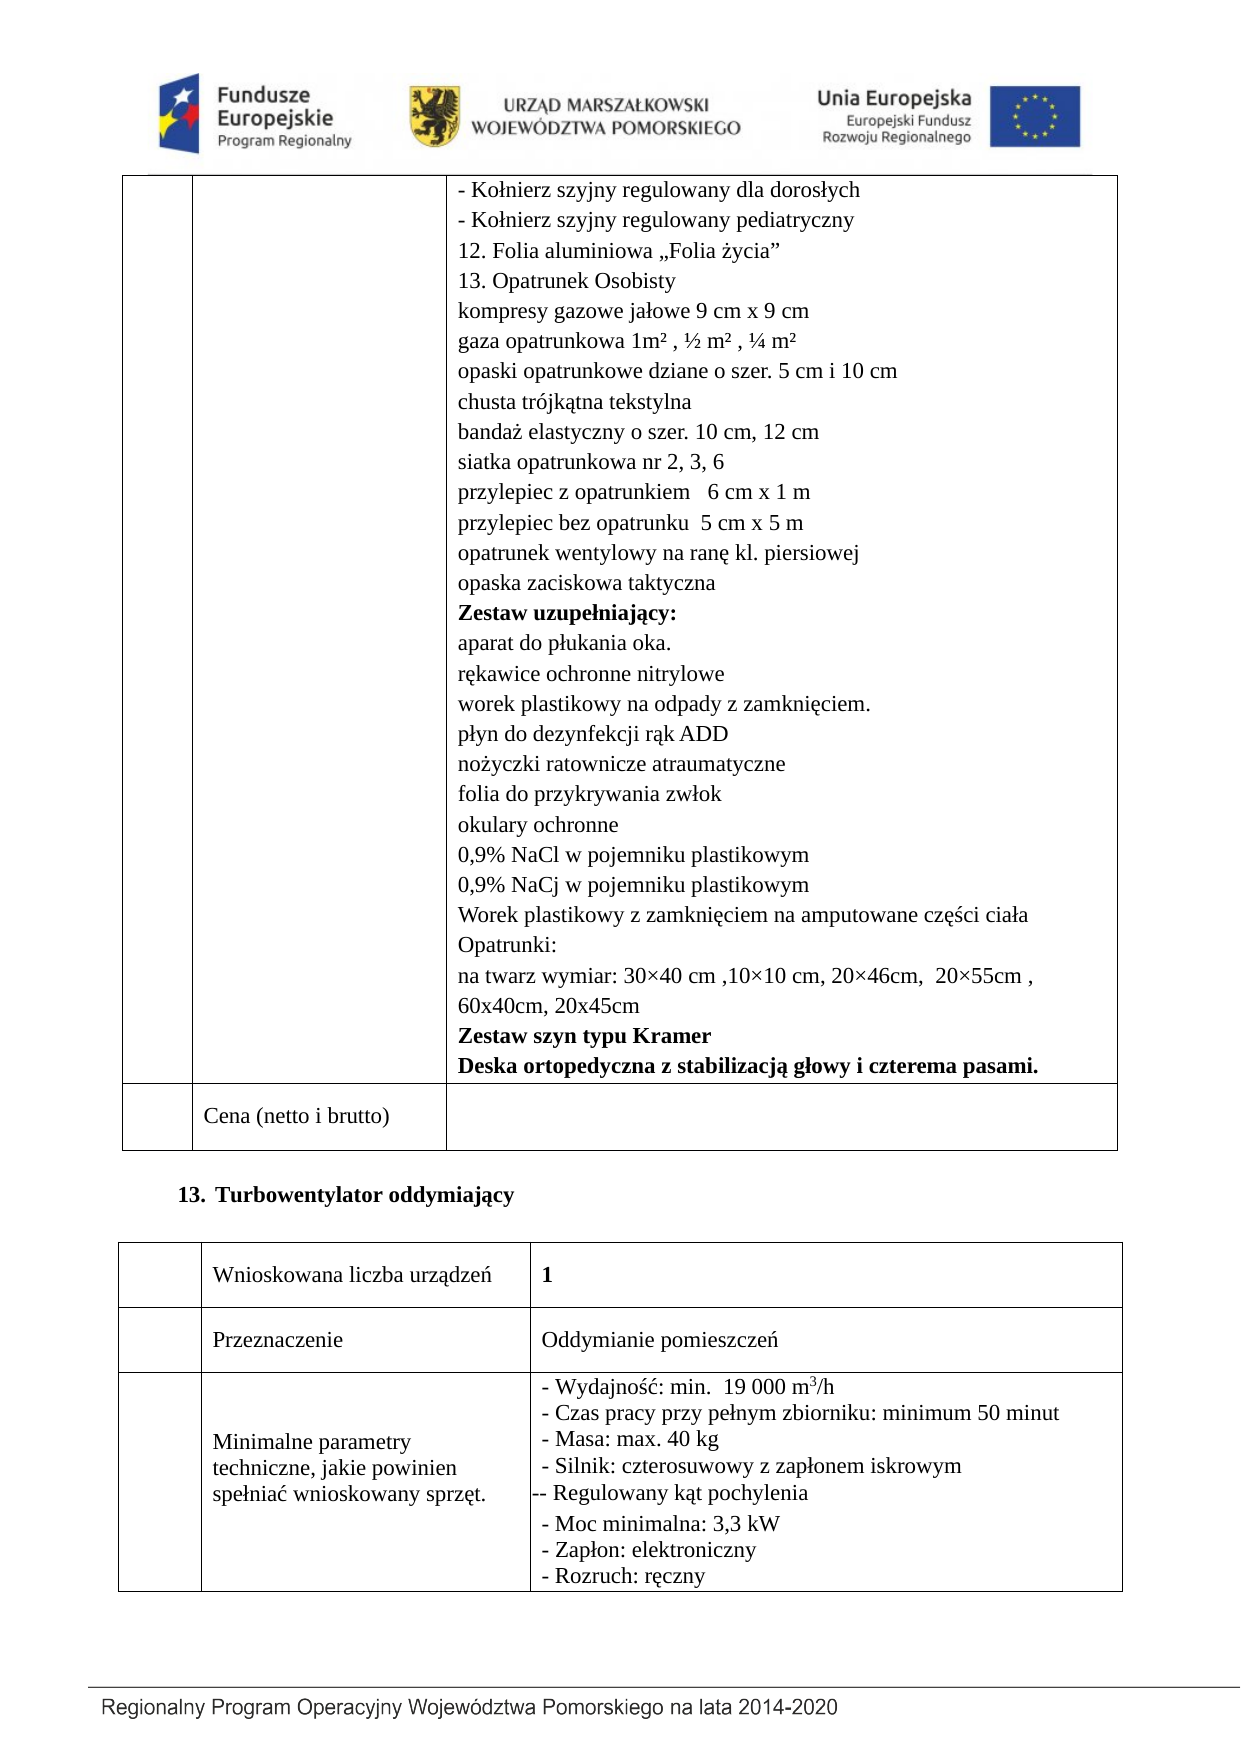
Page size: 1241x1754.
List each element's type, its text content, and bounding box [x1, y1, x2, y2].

table_cell [123, 176, 192, 1083]
table_cell [447, 1084, 1117, 1150]
table_cell Oddymianie pomieszczeń [531, 1308, 1122, 1372]
table_header [119, 1243, 201, 1307]
table_cell - Wydajność: min. 19 000 m3/h - Czas pracy przy pełnym zbiorniku: minimum 50 minut - Masa: max. 40 kg - Silnik: czterosuwowy z zapłonem iskrowym - Moc minimalna: 3,3 kW - Zapłon: elektroniczny - Rozruch: ręczny [531, 1373, 1122, 1591]
table_cell Cena (netto i brutto) [193, 1084, 446, 1150]
list Turbowentylator oddymiający [177, 1181, 1093, 1208]
table_cell [119, 1308, 201, 1372]
table_cell Minimalne parametry techniczne, jakie powinien spełniać wnioskowany sprzęt. [202, 1373, 530, 1591]
table_cell - Kołnierz szyjny regulowany dla dorosłych - Kołnierz szyjny regulowany pediatryczny 12. Folia aluminiowa „Folia życia” 13. Opatrunek Osobisty kompresy gazowe jałowe 9 cm x 9 cm gaza opatrunkowa 1m² , ½ m² , ¼ m² opaski opatrunkowe dziane o szer. 5 cm i 10 cm chusta trójkątna tekstylna bandaż elastyczny o szer. 10 cm, 12 cm siatka opatrunkowa nr 2, 3, 6 przylepiec z opatrunkiem 6 cm x 1 m przylepiec bez opatrunku 5 cm x 5 m opatrunek wentylowy na ranę kl. piersiowej opaska zaciskowa taktyczna Zestaw uzupełniający: aparat do płukania oka. rękawice ochronne nitrylowe worek plastikowy na odpady z zamknięciem. płyn do dezynfekcji rąk ADD nożyczki ratownicze atraumatyczne folia do przykrywania zwłok okulary ochronne 0,9% NaCl w pojemniku plastikowym 0,9% NaCj w pojemniku plastikowym Worek plastikowy z zamknięciem na amputowane części ciała Opatrunki: na twarz wymiar: 30×40 cm ,10×10 cm, 20×46cm, 20×55cm , 60x40cm, 20x45cm Zestaw szyn typu Kramer Deska ortopedyczna z stabilizacją głowy i czterema pasami. [447, 176, 1117, 1083]
table_header -- Regulowany kąt pochylenia [542, 1479, 820, 1509]
table_header Wnioskowana liczba urządzeń [202, 1243, 530, 1307]
table_cell [123, 1084, 192, 1150]
table_cell [119, 1373, 201, 1591]
table_cell [193, 176, 446, 1083]
table_header 1 [531, 1243, 1122, 1307]
table_cell Przeznaczenie [202, 1308, 530, 1372]
